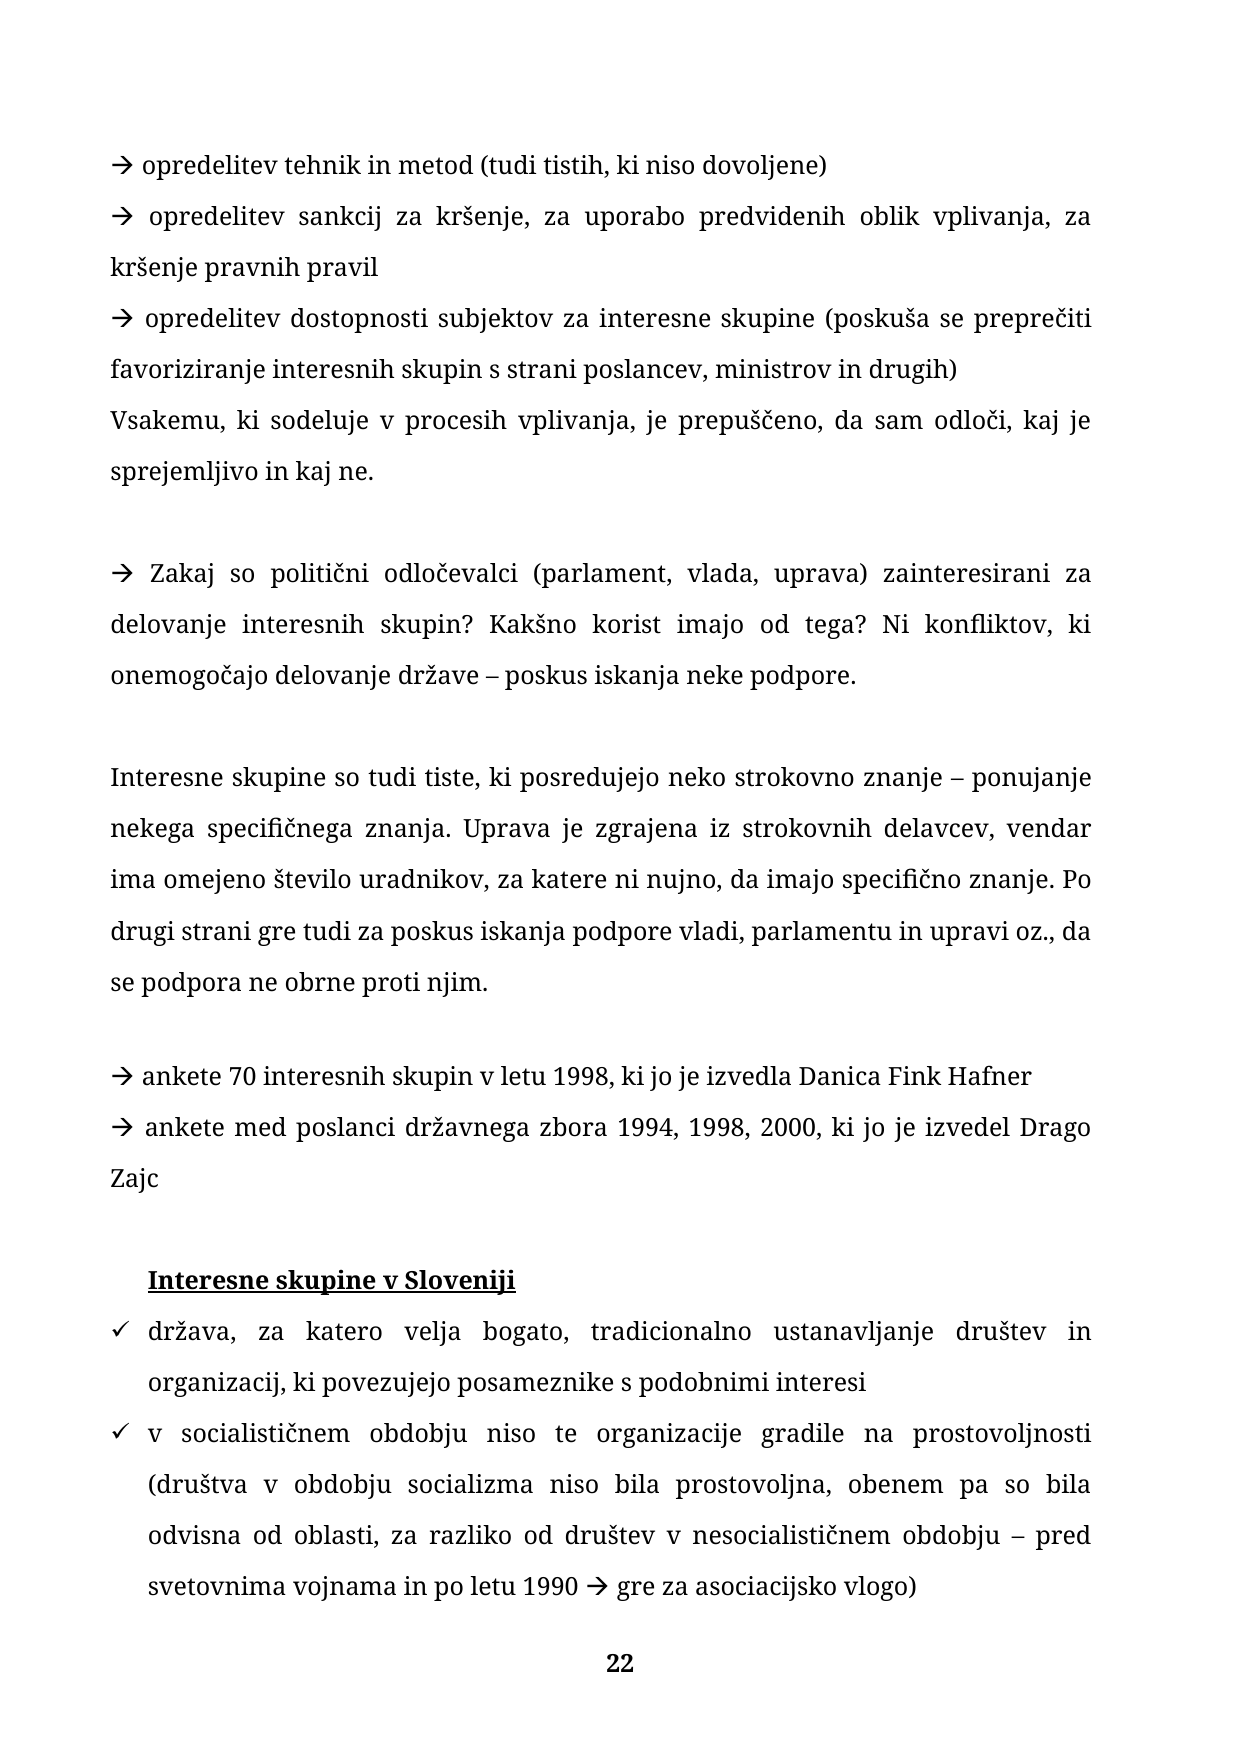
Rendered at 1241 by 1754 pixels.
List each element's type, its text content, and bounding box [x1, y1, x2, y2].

list država, za katero velja bogato, tradicionalno ustanavljanje društev in organizacij, ki povezujejo posameznike s podobnimi interesi [110, 1314, 1093, 1399]
list v socialističnem obdobju niso te organizacije gradile na prostovoljnosti (društva v obdobju socializma niso bila prostovoljna, obenem pa so bila odvisna od oblasti, za razliko od društev v nesocialističnem obdobju – pred svetovnima vojnama in po letu 1990  gre za asociacijsko vlogo) [110, 1416, 1093, 1603]
text  opredelitev sankcij za kršenje, za uporabo predvidenih oblik vplivanja, za kršenje pravnih pravil [110, 199, 1093, 284]
text  opredelitev tehnik in metod (tudi tistih, ki niso dovoljene) [110, 148, 1093, 182]
text Interesne skupine v Sloveniji [110, 1263, 1093, 1297]
text  ankete 70 interesnih skupin v letu 1998, ki jo je izvedla Danica Fink Hafner [110, 1058, 1093, 1092]
subtitle Interesne skupine so tudi tiste, ki posredujejo neko strokovno znanje – ponujanje nekega specifičnega znanja. Uprava je zgrajena iz strokovnih delavcev, vendar ima omejeno število uradnikov, za katere ni nujno, da imajo specifično znanje. Po drugi strani gre tudi za poskus iskanja podpore vladi, parlamentu in upravi oz., da se podpora ne obrne proti njim. [110, 760, 1093, 998]
text Vsakemu, ki sodeluje v procesih vplivanja, je prepuščeno, da sam odloči, kaj je sprejemljivo in kaj ne. [110, 403, 1093, 488]
text  ankete med poslanci državnega zbora 1994, 1998, 2000, ki jo je izvedel Drago Zajc [110, 1109, 1093, 1194]
text  opredelitev dostopnosti subjektov za interesne skupine (poskuša se preprečiti favoriziranje interesnih skupin s strani poslancev, ministrov in drugih) [110, 301, 1093, 386]
text  Zakaj so politični odločevalci (parlament, vlada, uprava) zainteresirani za delovanje interesnih skupin? Kakšno korist imajo od tega? Ni konfliktov, ki onemogočajo delovanje države – poskus iskanja neke podpore. [110, 556, 1093, 692]
